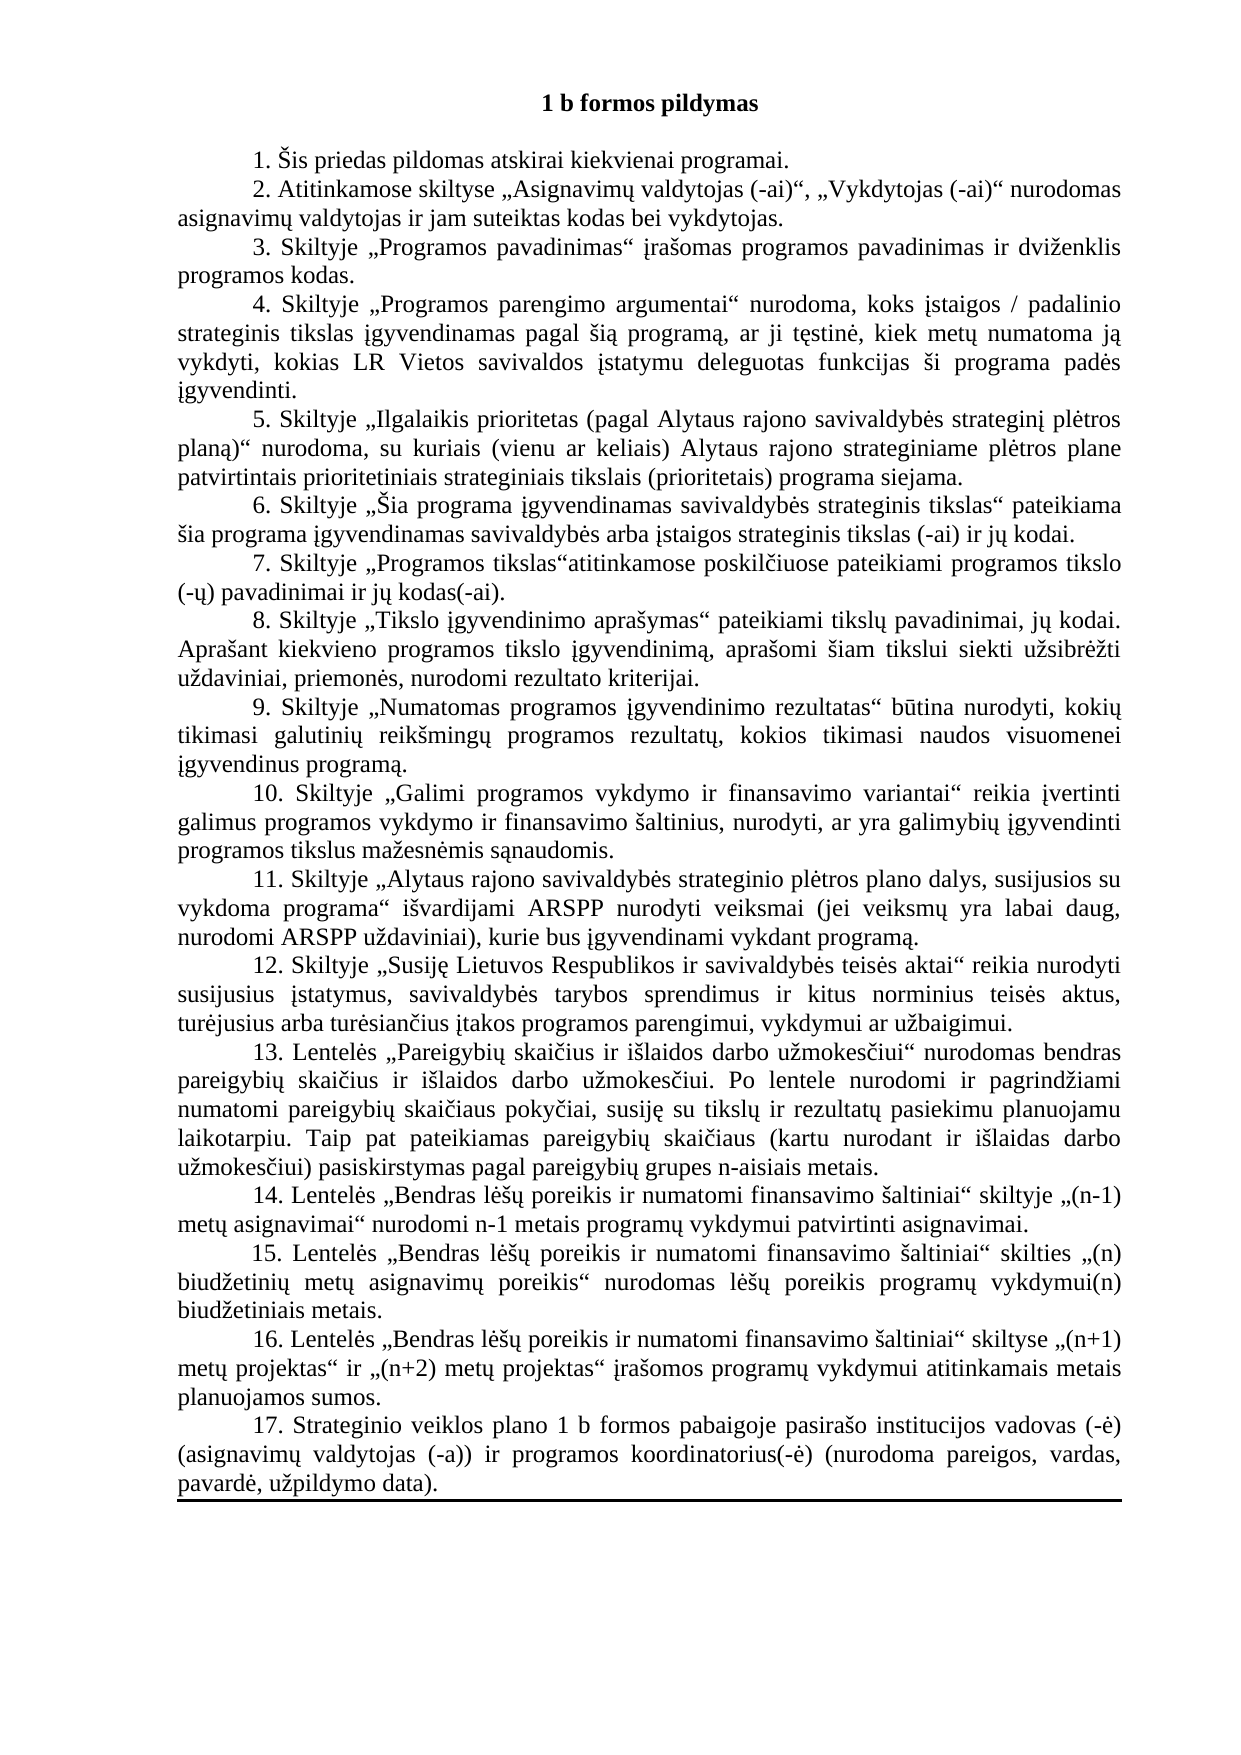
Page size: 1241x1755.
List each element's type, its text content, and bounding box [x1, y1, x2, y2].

text 11. Skiltyje „Alytaus rajono savivaldybės strateginio plėtros plano dalys, susijusios su vykdoma programa“ išvardijami ARSPP nurodyti veiksmai (jei veiksmų yra labai daug, nurodomi ARSPP uždaviniai), kurie bus įgyvendinami vykdant programą. [177, 864, 1122, 950]
text 2. Atitinkamose skiltyse „Asignavimų valdytojas (-ai)“, „Vykdytojas (-ai)“ nurodomas asignavimų valdytojas ir jam suteiktas kodas bei vykdytojas. [177, 174, 1122, 232]
text 15. Lentelės „Bendras lėšų poreikis ir numatomi finansavimo šaltiniai“ skilties „(n) biudžetinių metų asignavimų poreikis“ nurodomas lėšų poreikis programų vykdymui(n) biudžetiniais metais. [177, 1238, 1122, 1324]
text 6. Skiltyje „Šia programa įgyvendinamas savivaldybės strateginis tikslas“ pateikiama šia programa įgyvendinamas savivaldybės arba įstaigos strateginis tikslas (-ai) ir jų kodai. [177, 490, 1122, 548]
text 13. Lentelės „Pareigybių skaičius ir išlaidos darbo užmokesčiui“ nurodomas bendras pareigybių skaičius ir išlaidos darbo užmokesčiui. Po lentele nurodomi ir pagrindžiami numatomi pareigybių skaičiaus pokyčiai, susiję su tikslų ir rezultatų pasiekimu planuojamu laikotarpiu. Taip pat pateikiamas pareigybių skaičiaus (kartu nurodant ir išlaidas darbo užmokesčiui) pasiskirstymas pagal pareigybių grupes n-aisiais metais. [177, 1037, 1122, 1180]
text 7. Skiltyje „Programos tikslas“atitinkamose poskilčiuose pateikiami programos tikslo (-ų) pavadinimai ir jų kodas(-ai). [177, 548, 1122, 605]
text 12. Skiltyje „Susiję Lietuvos Respublikos ir savivaldybės teisės aktai“ reikia nurodyti susijusius įstatymus, savivaldybės tarybos sprendimus ir kitus norminius teisės aktus, turėjusius arba turėsiančius įtakos programos parengimui, vykdymui ar užbaigimui. [177, 950, 1122, 1037]
text 10. Skiltyje „Galimi programos vykdymo ir finansavimo variantai“ reikia įvertinti galimus programos vykdymo ir finansavimo šaltinius, nurodyti, ar yra galimybių įgyvendinti programos tikslus mažesnėmis sąnaudomis. [177, 778, 1122, 864]
text 1. Šis priedas pildomas atskirai kiekvienai programai. [177, 145, 1122, 174]
text 5. Skiltyje „Ilgalaikis prioritetas (pagal Alytaus rajono savivaldybės strateginį plėtros planą)“ nurodoma, su kuriais (vienu ar keliais) Alytaus rajono strateginiame plėtros plane patvirtintais prioritetiniais strateginiais tikslais (prioritetais) programa siejama. [177, 404, 1122, 490]
text 3. Skiltyje „Programos pavadinimas“ įrašomas programos pavadinimas ir dviženklis programos kodas. [177, 232, 1122, 289]
text 9. Skiltyje „Numatomas programos įgyvendinimo rezultatas“ būtina nurodyti, kokių tikimasi galutinių reikšmingų programos rezultatų, kokios tikimasi naudos visuomenei įgyvendinus programą. [177, 692, 1122, 778]
text 4. Skiltyje „Programos parengimo argumentai“ nurodoma, koks įstaigos / padalinio strateginis tikslas įgyvendinamas pagal šią programą, ar ji tęstinė, kiek metų numatoma ją vykdyti, kokias LR Vietos savivaldos įstatymu deleguotas funkcijas ši programa padės įgyvendinti. [177, 289, 1122, 404]
text 1 b formos pildymas [177, 88, 1122, 117]
text 17. Strateginio veiklos plano 1 b formos pabaigoje pasirašo institucijos vadovas (-ė) (asignavimų valdytojas (-a)) ir programos koordinatorius(-ė) (nurodoma pareigos, vardas, pavardė, užpildymo data). [177, 1410, 1122, 1499]
text 14. Lentelės „Bendras lėšų poreikis ir numatomi finansavimo šaltiniai“ skiltyje „(n-1) metų asignavimai“ nurodomi n-1 metais programų vykdymui patvirtinti asignavimai. [177, 1180, 1122, 1238]
text 16. Lentelės „Bendras lėšų poreikis ir numatomi finansavimo šaltiniai“ skiltyse „(n+1) metų projektas“ ir „(n+2) metų projektas“ įrašomos programų vykdymui atitinkamais metais planuojamos sumos. [177, 1324, 1122, 1410]
text 8. Skiltyje „Tikslo įgyvendinimo aprašymas“ pateikiami tikslų pavadinimai, jų kodai. Aprašant kiekvieno programos tikslo įgyvendinimą, aprašomi šiam tikslui siekti užsibrėžti uždaviniai, priemonės, nurodomi rezultato kriterijai. [177, 605, 1122, 692]
